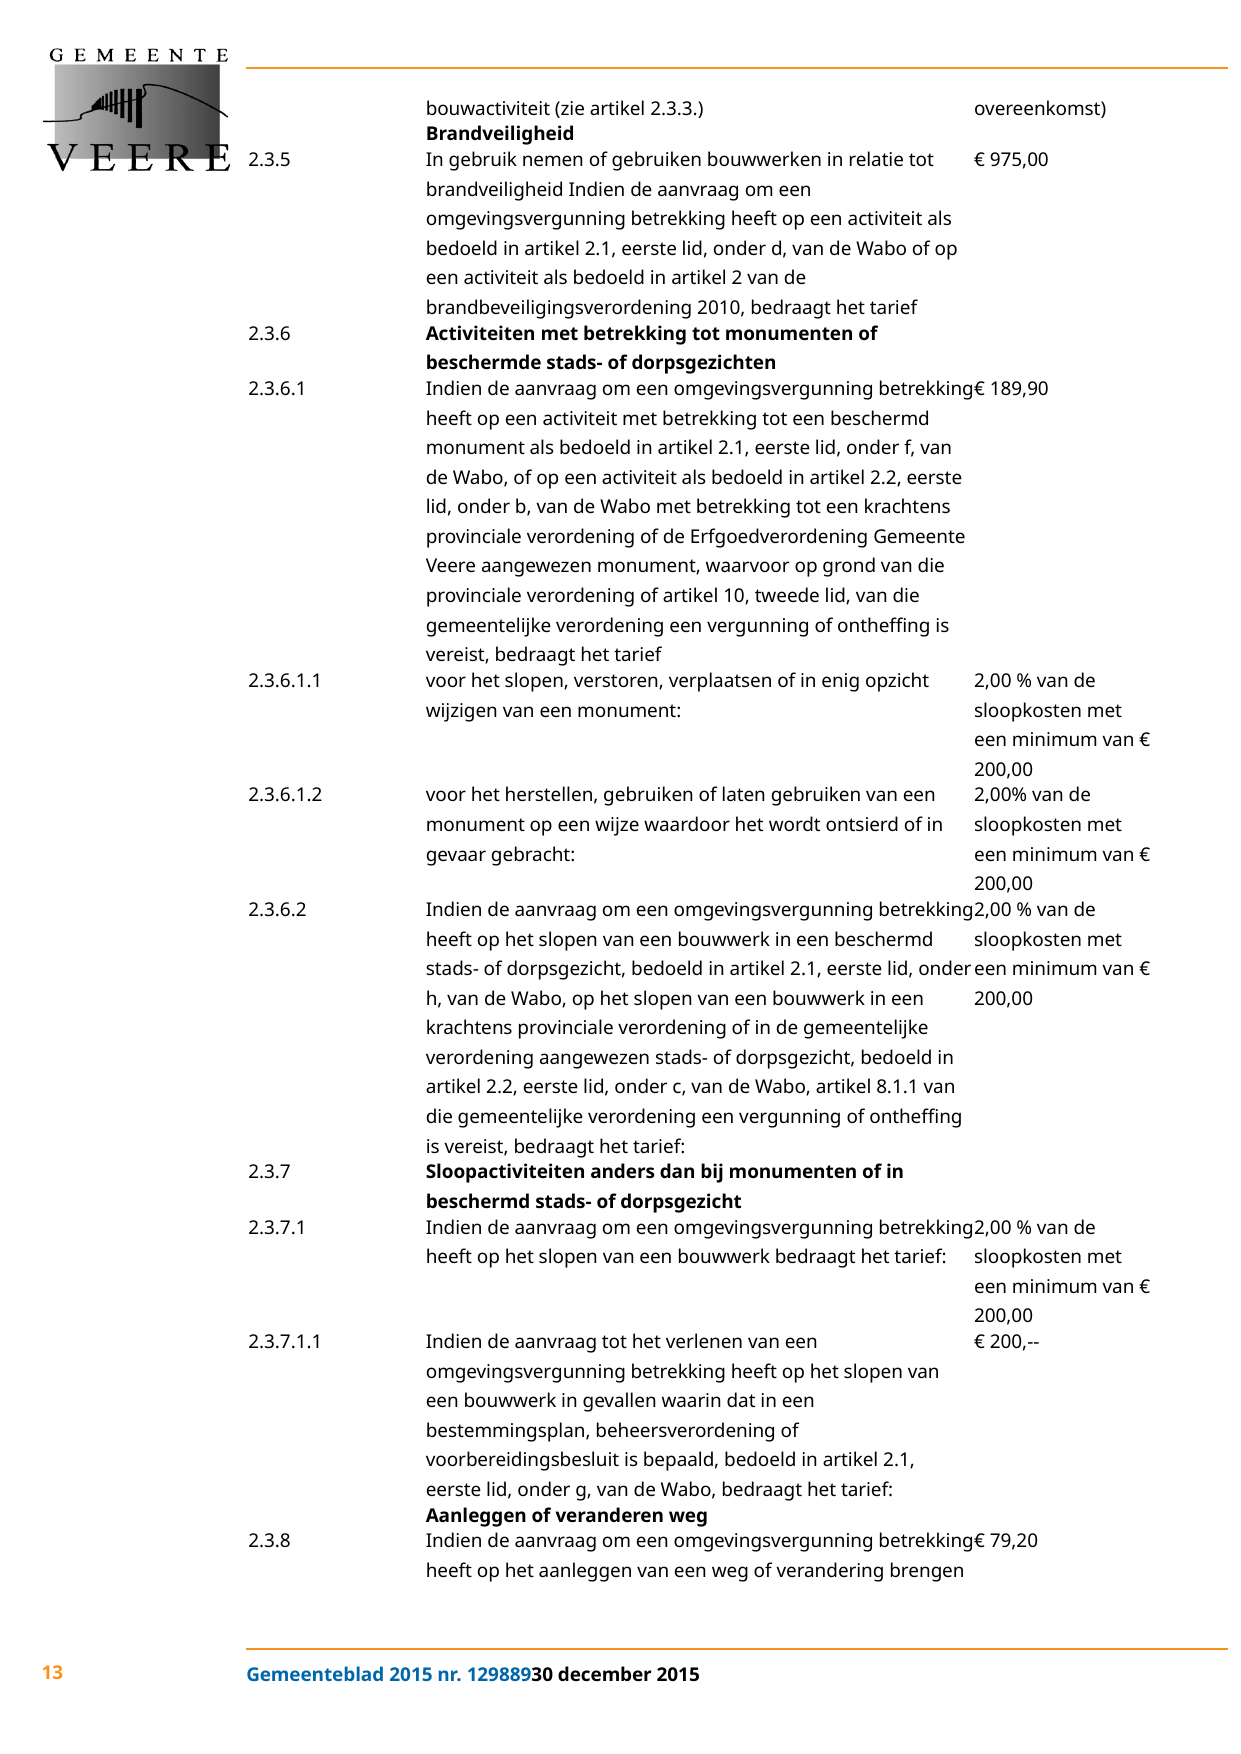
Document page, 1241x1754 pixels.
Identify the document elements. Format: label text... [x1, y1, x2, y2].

table_cell € 975,00 [974, 146, 1152, 320]
table_cell 2.3.6.2 [248, 896, 426, 1158]
table_cell 2.3.7.1 [248, 1214, 426, 1328]
picture [41, 47, 231, 172]
table_cell overeenkomst) [974, 95, 1152, 121]
table_cell [248, 121, 426, 146]
table_cell 2.3.6 [248, 320, 426, 375]
table_cell [248, 1502, 426, 1528]
table_cell bouwactiviteit (zie artikel 2.3.3.) [426, 95, 974, 121]
table_cell € 200,-- [974, 1328, 1152, 1502]
table_cell Activiteiten met betrekking tot monumenten of beschermde stads- of dorpsgezichten [426, 320, 974, 375]
table_cell 2,00% van de sloopkosten met een minimum van € 200,00 [974, 782, 1152, 896]
table_cell Indien de aanvraag om een omgevingsvergunning betrekking heeft op het slopen van een bouwwerk in een beschermd stads- of dorpsgezicht, bedoeld in artikel 2.1, eerste lid, onder h, van de Wabo, op het slopen van een bouwwerk in een krachtens provinciale verordening of in de gemeentelijke verordening aangewezen stads- of dorpsgezicht, bedoeld in artikel 2.2, eerste lid, onder c, van de Wabo, artikel 8.1.1 van die gemeentelijke verordening een vergunning of ontheffing is vereist, bedraagt het tarief: [426, 896, 974, 1158]
table_cell In gebruik nemen of gebruiken bouwwerken in relatie tot brandveiligheid Indien de aanvraag om een omgevingsvergunning betrekking heeft op een activiteit als bedoeld in artikel 2.1, eerste lid, onder d, van de Wabo of op een activiteit als bedoeld in artikel 2 van de brandbeveiligingsverordening 2010, bedraagt het tarief [426, 146, 974, 320]
table_cell 2.3.6.1.2 [248, 782, 426, 896]
table_cell 2.3.6.1 [248, 375, 426, 667]
table_cell Indien de aanvraag om een omgevingsvergunning betrekking heeft op een activiteit met betrekking tot een beschermd monument als bedoeld in artikel 2.1, eerste lid, onder f, van de Wabo, of op een activiteit als bedoeld in artikel 2.2, eerste lid, onder b, van de Wabo met betrekking tot een krachtens provinciale verordening of de Erfgoedverordening Gemeente Veere aangewezen monument, waarvoor op grond van die provinciale verordening of artikel 10, tweede lid, van die gemeentelijke verordening een vergunning of ontheffing is vereist, bedraagt het tarief [426, 375, 974, 667]
table_cell [974, 1502, 1152, 1528]
table_cell 2,00 % van de sloopkosten met een minimum van € 200,00 [974, 667, 1152, 782]
table_cell Indien de aanvraag om een omgevingsvergunning betrekking heeft op het aanleggen van een weg of verandering brengen [426, 1528, 974, 1583]
table_cell [974, 1159, 1152, 1214]
table_cell 2.3.5 [248, 146, 426, 320]
table_cell 2.3.8 [248, 1528, 426, 1583]
table_cell € 189,90 [974, 375, 1152, 667]
table_cell 2.3.6.1.1 [248, 667, 426, 782]
table_cell Brandveiligheid [426, 121, 974, 146]
table_cell voor het herstellen, gebruiken of laten gebruiken van een monument op een wijze waardoor het wordt ontsierd of in gevaar gebracht: [426, 782, 974, 896]
table_cell Indien de aanvraag om een omgevingsvergunning betrekking heeft op het slopen van een bouwwerk bedraagt het tarief: [426, 1214, 974, 1328]
table_cell Aanleggen of veranderen weg [426, 1502, 974, 1528]
table_cell 2,00 % van de sloopkosten met een minimum van € 200,00 [974, 896, 1152, 1158]
table_cell [974, 320, 1152, 375]
table_cell € 79,20 [974, 1528, 1152, 1583]
table_cell [248, 95, 426, 121]
table_cell 2.3.7 [248, 1159, 426, 1214]
table_cell voor het slopen, verstoren, verplaatsen of in enig opzicht wijzigen van een monument: [426, 667, 974, 782]
table_cell Sloopactiviteiten anders dan bij monumenten of in beschermd stads- of dorpsgezicht [426, 1159, 974, 1214]
table_cell [974, 121, 1152, 146]
table_cell 2,00 % van de sloopkosten met een minimum van € 200,00 [974, 1214, 1152, 1328]
table_cell 2.3.7.1.1 [248, 1328, 426, 1502]
table_cell Indien de aanvraag tot het verlenen van een omgevingsvergunning betrekking heeft op het slopen van een bouwwerk in gevallen waarin dat in een bestemmingsplan, beheersverordening of voorbereidingsbesluit is bepaald, bedoeld in artikel 2.1, eerste lid, onder g, van de Wabo, bedraagt het tarief: [426, 1328, 974, 1502]
